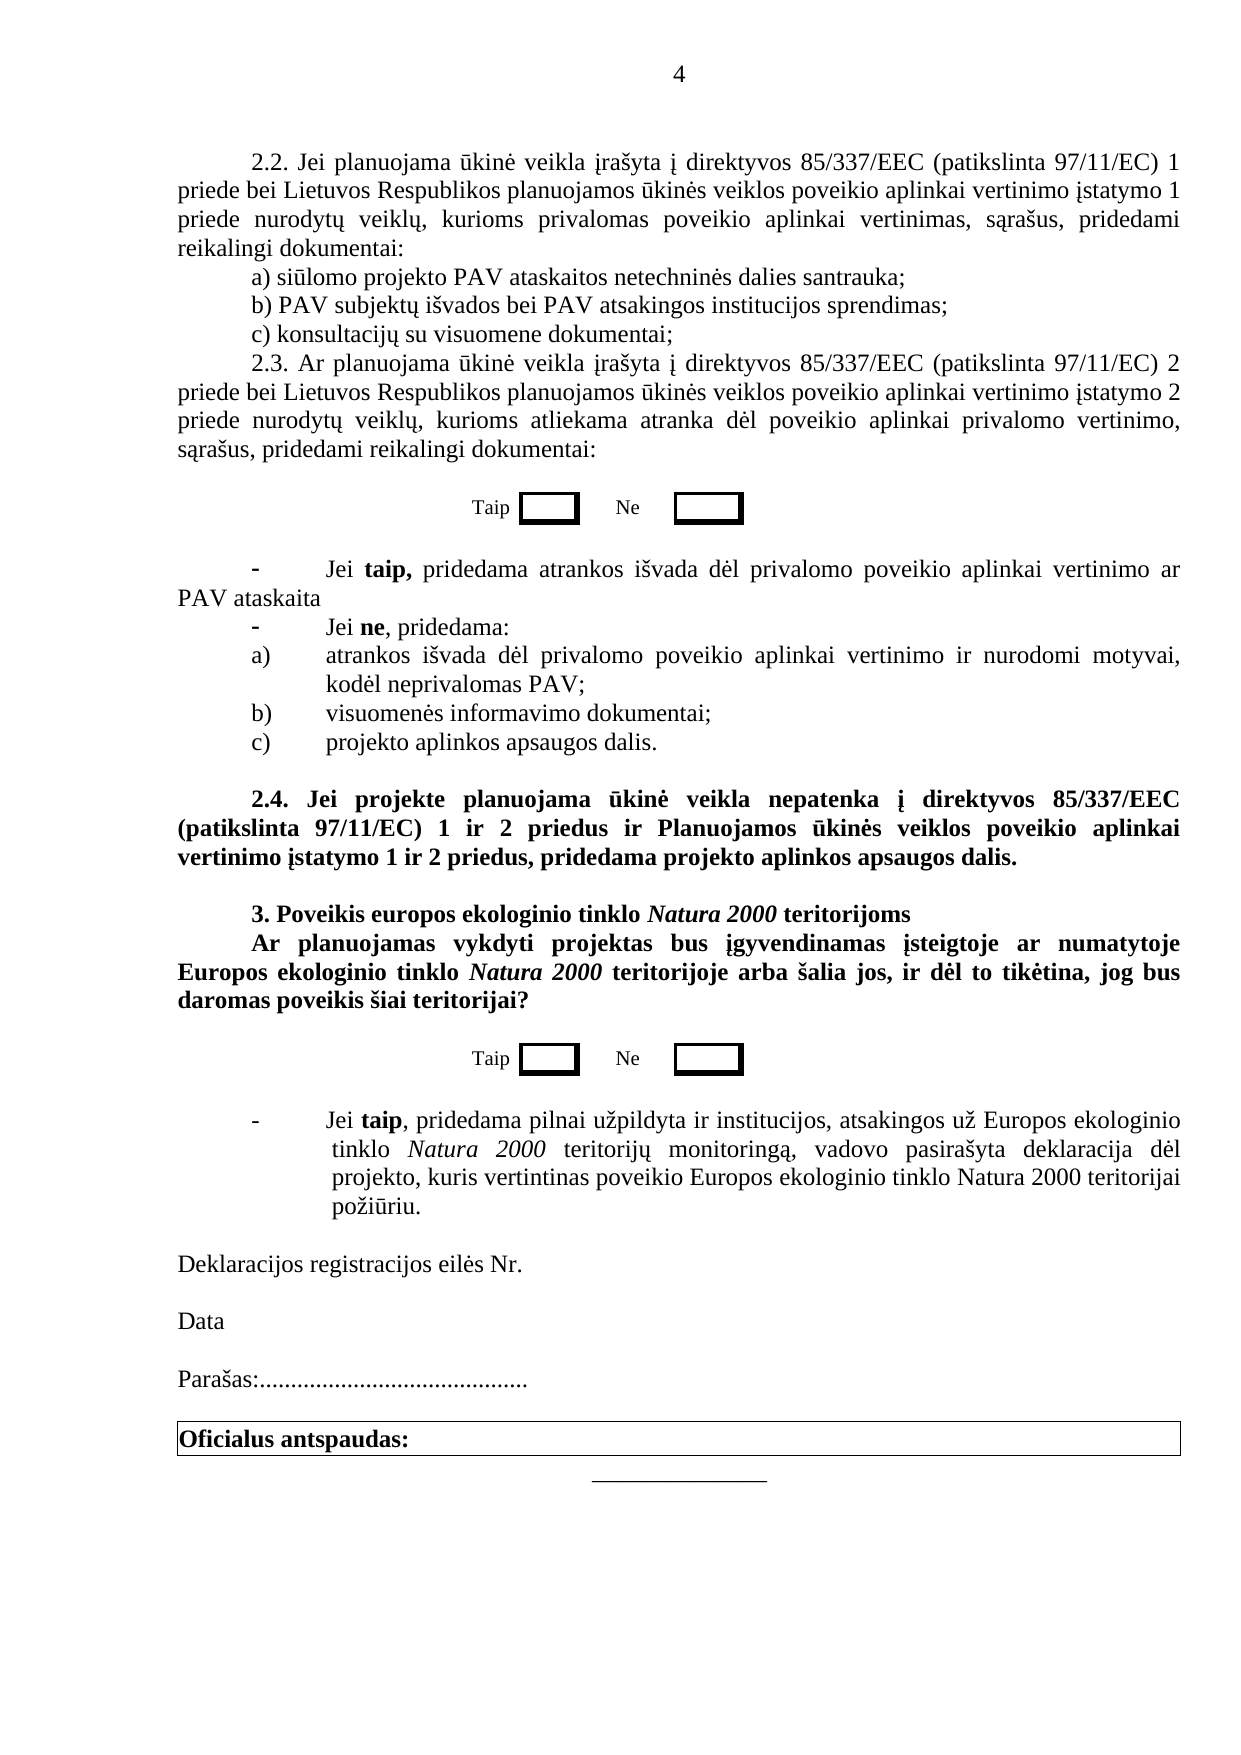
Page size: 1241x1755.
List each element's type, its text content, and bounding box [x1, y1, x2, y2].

table_header Ne [604, 492, 674, 519]
text a) siūlomo projekto PAV ataskaitos netechninės dalies santrauka; [177, 262, 1181, 291]
table_header Ne [604, 1043, 674, 1070]
text ______________ [177, 1456, 1181, 1485]
text b) visuomenės informavimo dokumentai; [177, 698, 1181, 727]
text 2.4. Jei projekte planuojama ūkinė veikla nepatenka į direktyvos 85/337/EEC (patikslinta 97/11/EC) 1 ir 2 priedus ir Planuojamos ūkinės veiklos poveikio aplinkai vertinimo įstatymo 1 ir 2 priedus, pridedama projekto aplinkos apsaugos dalis. [177, 784, 1181, 870]
text 3. Poveikis europos ekologinio tinklo Natura 2000 teritorijoms [177, 899, 1181, 928]
text Oficialus antspaudas: [178, 1422, 1180, 1455]
table_header [580, 492, 604, 519]
table_header [523, 1046, 574, 1070]
text  Jei taip, pridedama atrankos išvada dėl privalomo poveikio aplinkai vertinimo ar PAV ataskaita [177, 554, 1181, 612]
table_header [580, 1043, 604, 1070]
text 2.3. Ar planuojama ūkinė veikla įrašyta į direktyvos 85/337/EEC (patikslinta 97/11/EC) 2 priede bei Lietuvos Respublikos planuojamos ūkinės veiklos poveikio aplinkai vertinimo įstatymo 2 priede nurodytų veiklų, kurioms atliekama atranka dėl poveikio aplinkai privalomo vertinimo, sąrašus, pridedami reikalingi dokumentai: [177, 348, 1181, 463]
table_header [677, 495, 738, 519]
text Parašas:........................................... [177, 1364, 1181, 1392]
text c) konsultacijų su visuomene dokumentai; [177, 319, 1181, 348]
table_header [523, 495, 574, 519]
text c) projekto aplinkos apsaugos dalis. [177, 727, 1181, 755]
text 2.2. Jei planuojama ūkinė veikla įrašyta į direktyvos 85/337/EEC (patikslinta 97/11/EC) 1 priede bei Lietuvos Respublikos planuojamos ūkinės veiklos poveikio aplinkai vertinimo įstatymo 1 priede nurodytų veiklų, kurioms privalomas poveikio aplinkai vertinimas, sąrašus, pridedami reikalingi dokumentai: [177, 147, 1181, 262]
text Data [177, 1306, 1181, 1335]
text  Jei ne, pridedama: [177, 612, 1181, 640]
text a) atrankos išvada dėl privalomo poveikio aplinkai vertinimo ir nurodomi motyvai, kodėl neprivalomas PAV; [251, 640, 1181, 698]
text Ar planuojamas vykdyti projektas bus įgyvendinamas įsteigtoje ar numatytoje Europos ekologinio tinklo Natura 2000 teritorijoje arba šalia jos, ir dėl to tikėtina, jog bus daromas poveikis šiai teritorijai? [177, 928, 1181, 1014]
table_header Taip [177, 1043, 519, 1070]
text - Jei taip, pridedama pilnai užpildyta ir institucijos, atsakingos už Europos ekologinio tinklo Natura 2000 teritorijų monitoringą, vadovo pasirašyta deklaracija dėl projekto, kuris vertintinas poveikio Europos ekologinio tinklo Natura 2000 teritorijai požiūriu. [251, 1105, 1181, 1220]
text Deklaracijos registracijos eilės Nr. [177, 1249, 1181, 1277]
table_header [677, 1046, 738, 1070]
table_header Taip [177, 492, 519, 519]
text b) PAV subjektų išvados bei PAV atsakingos institucijos sprendimas; [177, 291, 1181, 319]
